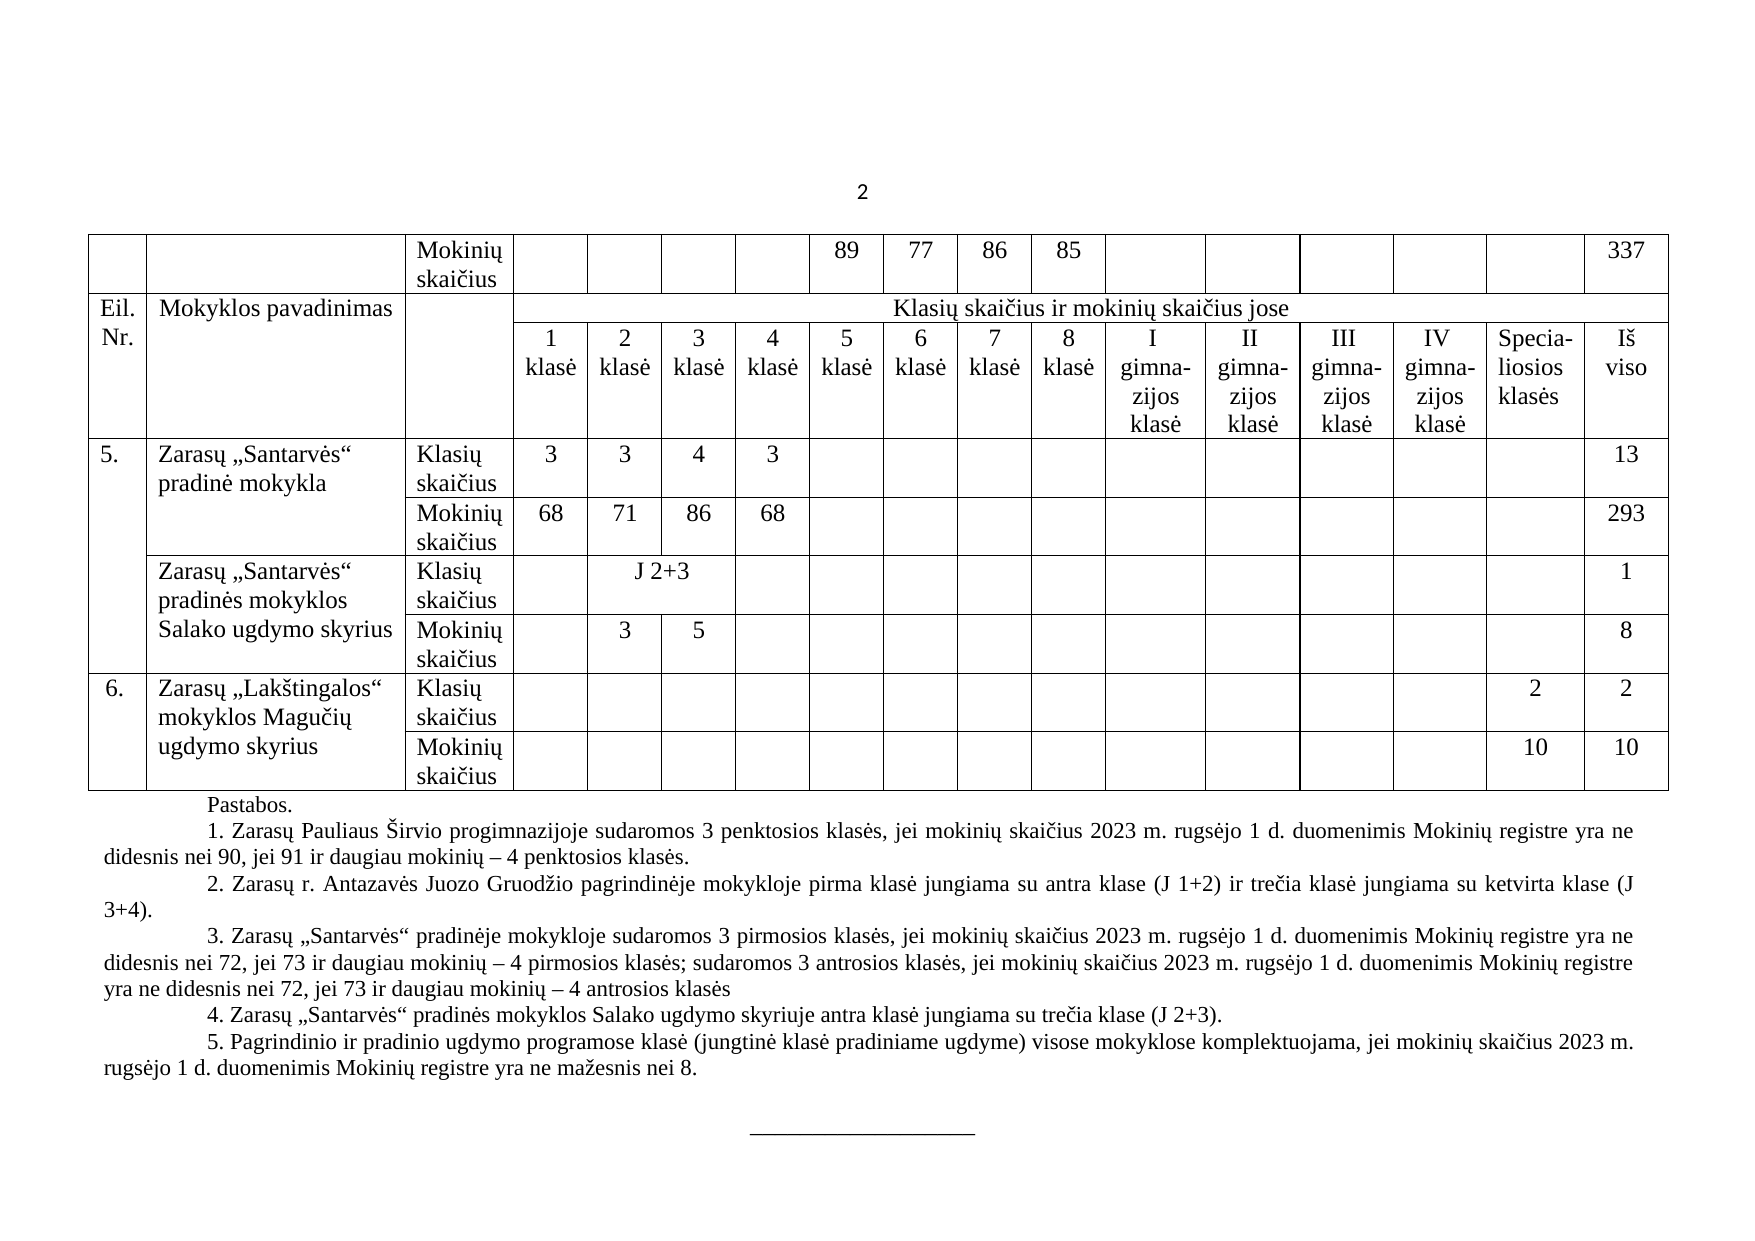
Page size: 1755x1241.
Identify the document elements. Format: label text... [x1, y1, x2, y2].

table_cell Klasių skaičius ir mokinių skaičius jose [514, 294, 1668, 322]
table_cell [1106, 498, 1205, 555]
table_cell [1106, 556, 1205, 614]
table_cell [1301, 615, 1393, 672]
text 2. Zarasų r. Antazavės Juozo Gruodžio pagrindinėje mokykloje pirma klasė jungiama su antra klase (J 1+2) ir trečia klasė jungiama su ketvirta klase (J 3+4). [103, 870, 1636, 922]
table_cell Zarasų „Lakštingalos“ mokyklos Magučių ugdymo skyrius [147, 674, 405, 789]
table_cell [1394, 235, 1486, 292]
text 4. Zarasų „Santarvės“ pradinės mokyklos Salako ugdymo skyriuje antra klasė jungiama su trečia klase (J 2+3). [103, 1001, 1636, 1028]
table_cell 3 klasė [662, 323, 735, 438]
table_cell [810, 498, 883, 555]
table_cell Specia-liosios klasės [1487, 323, 1584, 438]
table_cell 86 [662, 498, 735, 555]
table_cell 337 [1585, 235, 1668, 292]
table_cell [514, 235, 587, 292]
table_cell [810, 674, 883, 731]
table_cell [1032, 556, 1105, 614]
table_cell [1032, 674, 1105, 731]
table_cell Klasių skaičius [406, 556, 513, 614]
table_cell Zarasų „Santarvės“ pradinės mokyklos Salako ugdymo skyrius [147, 556, 405, 672]
table_cell [147, 235, 405, 292]
table_cell [736, 674, 809, 731]
table_cell Zarasų „Santarvės“ pradinė mokykla [147, 439, 405, 555]
table_cell [1301, 498, 1393, 555]
table_cell [884, 556, 957, 614]
table_cell [1106, 674, 1205, 731]
table_cell 1 klasė [514, 323, 587, 438]
table_cell [884, 615, 957, 672]
table_cell 1 [1585, 556, 1668, 614]
table_cell [1301, 732, 1393, 789]
table_cell [958, 615, 1031, 672]
table_cell [1394, 556, 1486, 614]
table_cell [662, 235, 735, 292]
table_cell 293 [1585, 498, 1668, 555]
table_cell [736, 556, 809, 614]
table_cell [1394, 439, 1486, 497]
table_cell [736, 615, 809, 672]
table_cell [958, 498, 1031, 555]
table_cell [1032, 439, 1105, 497]
table_cell [89, 235, 146, 292]
table_cell Eil. Nr. [89, 294, 146, 438]
table_cell 3 [514, 439, 587, 497]
table_cell Iš viso [1585, 323, 1668, 438]
table_cell [810, 439, 883, 497]
table_cell [1106, 235, 1205, 292]
table_cell [1206, 732, 1299, 789]
table_cell 5 [662, 615, 735, 672]
table_cell 89 [810, 235, 883, 292]
table_cell [1487, 556, 1584, 614]
table_cell [1301, 439, 1393, 497]
table_cell [1301, 674, 1393, 731]
table_cell [1206, 439, 1299, 497]
table_cell 5 klasė [810, 323, 883, 438]
table_cell II gimna- zijos klasė [1206, 323, 1299, 438]
table_cell Klasių skaičius [406, 439, 513, 497]
table_cell [1206, 674, 1299, 731]
table_cell [1106, 615, 1205, 672]
table_cell Mokyklos pavadinimas [147, 294, 405, 438]
table_cell 8 [1585, 615, 1668, 672]
table_cell 3 [588, 615, 661, 672]
text Pastabos. [103, 791, 1636, 817]
table_cell [1487, 439, 1584, 497]
table_cell Mokinių skaičius [406, 235, 513, 292]
table_cell [1032, 615, 1105, 672]
table_cell [514, 615, 587, 672]
table_cell IV gimna- zijos klasė [1394, 323, 1486, 438]
table_cell 6. [89, 674, 146, 789]
table_cell 85 [1032, 235, 1105, 292]
table_cell [588, 235, 661, 292]
table_cell 77 [884, 235, 957, 292]
table_cell 10 [1585, 732, 1668, 789]
table_cell [1394, 615, 1486, 672]
table_cell [1206, 498, 1299, 555]
table_cell [884, 732, 957, 789]
table_cell 3 [736, 439, 809, 497]
table_cell Mokinių skaičius [406, 615, 513, 672]
table_cell [958, 732, 1031, 789]
table_cell [1032, 732, 1105, 789]
table_cell [1106, 732, 1205, 789]
table_cell Klasių skaičius [406, 674, 513, 731]
table_cell [958, 674, 1031, 731]
table_cell [1487, 235, 1584, 292]
table_cell 68 [736, 498, 809, 555]
table_cell [884, 674, 957, 731]
table_cell 4 klasė [736, 323, 809, 438]
table_cell Mokinių skaičius [406, 498, 513, 555]
table_cell [406, 294, 513, 438]
table_cell [1301, 556, 1393, 614]
table_cell 2 [1487, 674, 1584, 731]
table_cell III gimna- zijos klasė [1301, 323, 1393, 438]
table_cell 8 klasė [1032, 323, 1105, 438]
table_cell 7 klasė [958, 323, 1031, 438]
table_cell [958, 556, 1031, 614]
table_cell Mokinių skaičius [406, 732, 513, 789]
table_cell [514, 556, 587, 614]
table_cell [884, 439, 957, 497]
table_cell [662, 674, 735, 731]
table_cell [1206, 556, 1299, 614]
table_cell [1487, 498, 1584, 555]
text 3. Zarasų „Santarvės“ pradinėje mokykloje sudaromos 3 pirmosios klasės, jei mokinių skaičius 2023 m. rugsėjo 1 d. duomenimis Mokinių registre yra ne didesnis nei 72, jei 73 ir daugiau mokinių – 4 pirmosios klasės; sudaromos 3 antrosios klasės, jei mokinių skaičius 2023 m. rugsėjo 1 d. duomenimis Mokinių registre yra ne didesnis nei 72, jei 73 ir daugiau mokinių – 4 antrosios klasės [103, 922, 1636, 1001]
table_cell [810, 732, 883, 789]
table_cell 4 [662, 439, 735, 497]
table_cell 10 [1487, 732, 1584, 789]
table_cell [1032, 498, 1105, 555]
table_cell [736, 235, 809, 292]
table_cell [662, 732, 735, 789]
table_cell 68 [514, 498, 587, 555]
text 5. Pagrindinio ir pradinio ugdymo programose klasė (jungtinė klasė pradiniame ugdyme) visose mokyklose komplektuojama, jei mokinių skaičius 2023 m. rugsėjo 1 d. duomenimis Mokinių registre yra ne mažesnis nei 8. [103, 1028, 1636, 1081]
table_cell [1487, 615, 1584, 672]
table_cell [1106, 439, 1205, 497]
text 1. Zarasų Pauliaus Širvio progimnazijoje sudaromos 3 penktosios klasės, jei mokinių skaičius 2023 m. rugsėjo 1 d. duomenimis Mokinių registre yra ne didesnis nei 90, jei 91 ir daugiau mokinių – 4 penktosios klasės. [103, 817, 1636, 870]
table_cell J 2+3 [588, 556, 735, 614]
table_cell 2 [1585, 674, 1668, 731]
table_cell [588, 674, 661, 731]
table_cell I gimna- zijos klasė [1106, 323, 1205, 438]
table_cell [810, 615, 883, 672]
table_cell 5. [89, 439, 146, 672]
table_cell [588, 732, 661, 789]
table_cell [1394, 732, 1486, 789]
table_cell 2 klasė [588, 323, 661, 438]
table_cell [1394, 674, 1486, 731]
table_cell 71 [588, 498, 661, 555]
table_cell [1394, 498, 1486, 555]
table_cell [736, 732, 809, 789]
table_cell 13 [1585, 439, 1668, 497]
text __________________ [89, 1109, 1636, 1138]
table_cell 86 [958, 235, 1031, 292]
table_cell [514, 732, 587, 789]
table_cell 3 [588, 439, 661, 497]
table_cell [1301, 235, 1393, 292]
table_cell 6 klasė [884, 323, 957, 438]
table_cell [1206, 615, 1299, 672]
table_cell [1206, 235, 1299, 292]
table_cell [884, 498, 957, 555]
table_cell [958, 439, 1031, 497]
table_cell [514, 674, 587, 731]
table_cell [810, 556, 883, 614]
